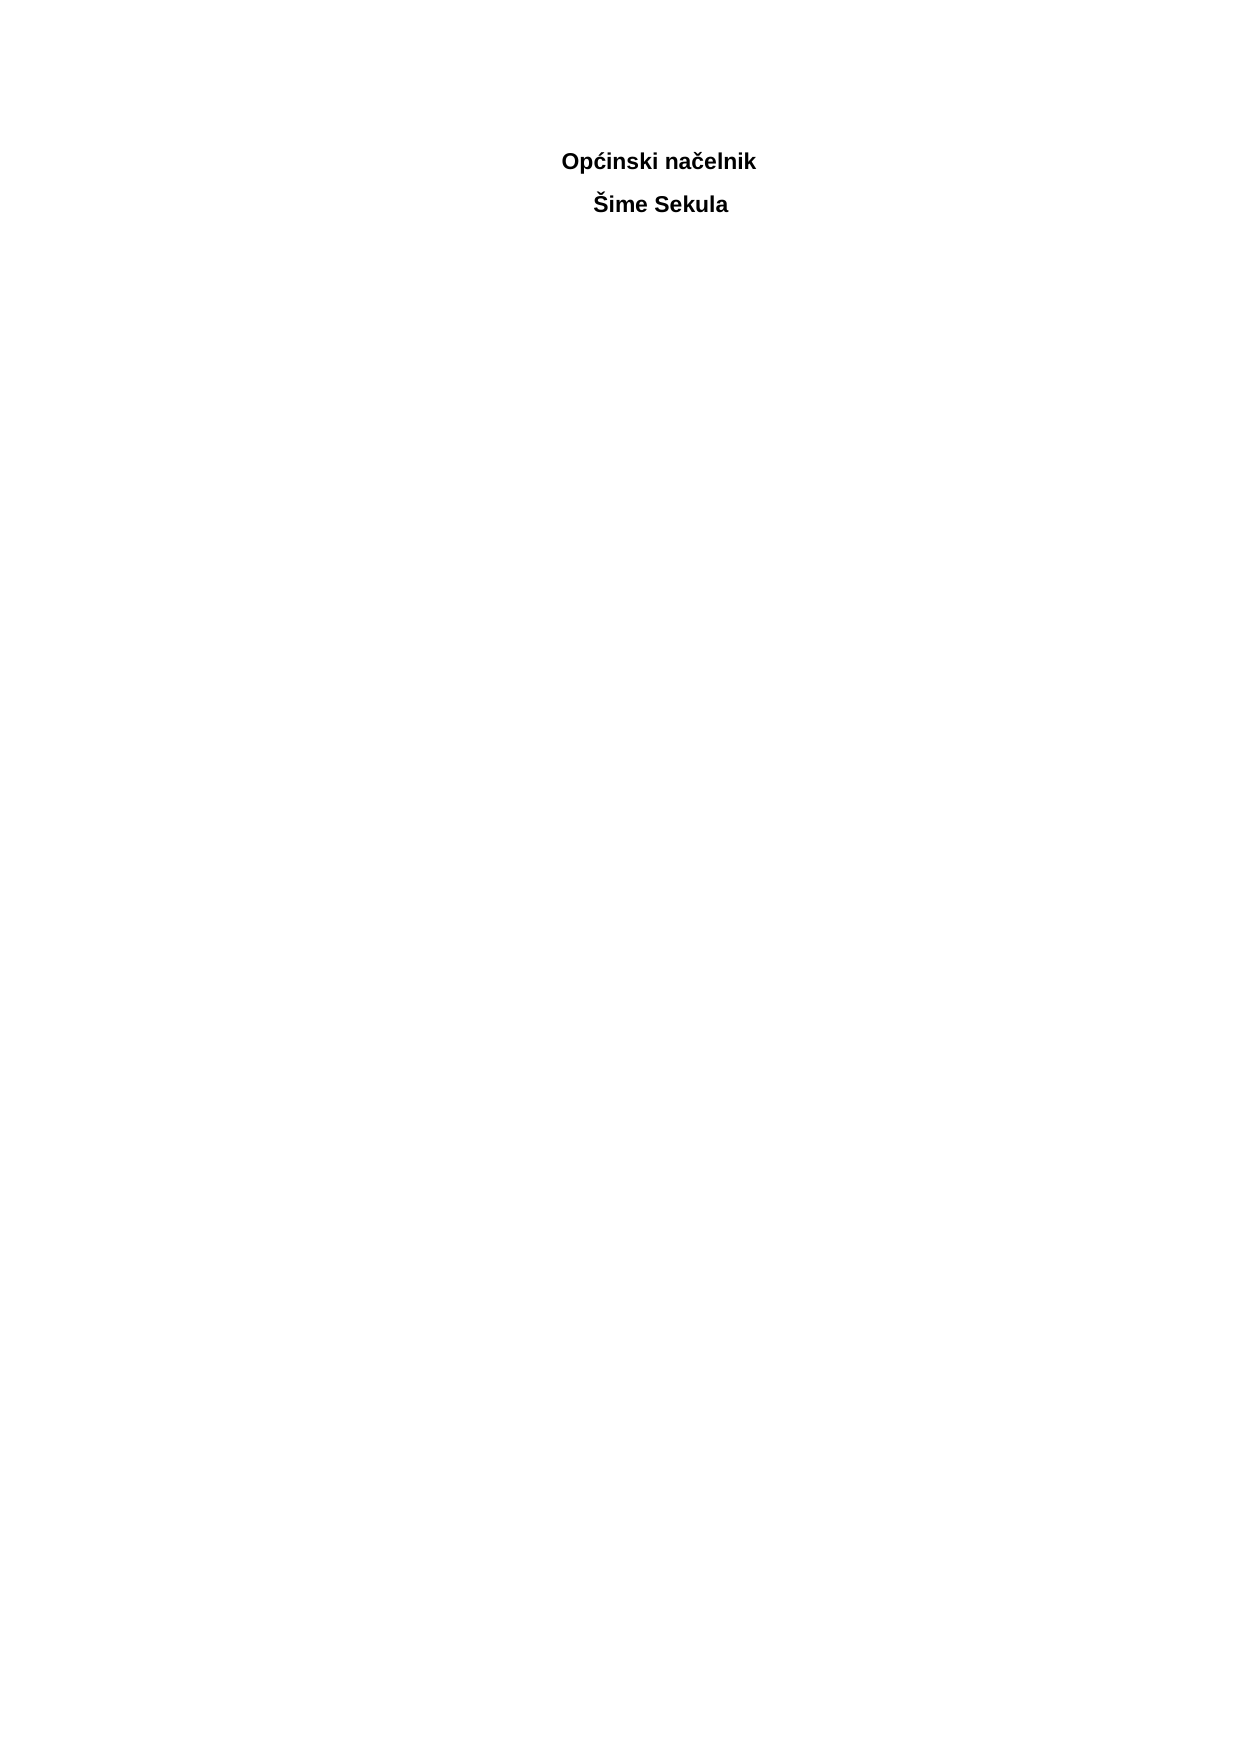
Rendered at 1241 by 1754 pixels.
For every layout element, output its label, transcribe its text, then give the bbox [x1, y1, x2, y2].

text Općinski načelnik [136, 148, 1107, 174]
text Šime Sekula [148, 191, 1093, 217]
